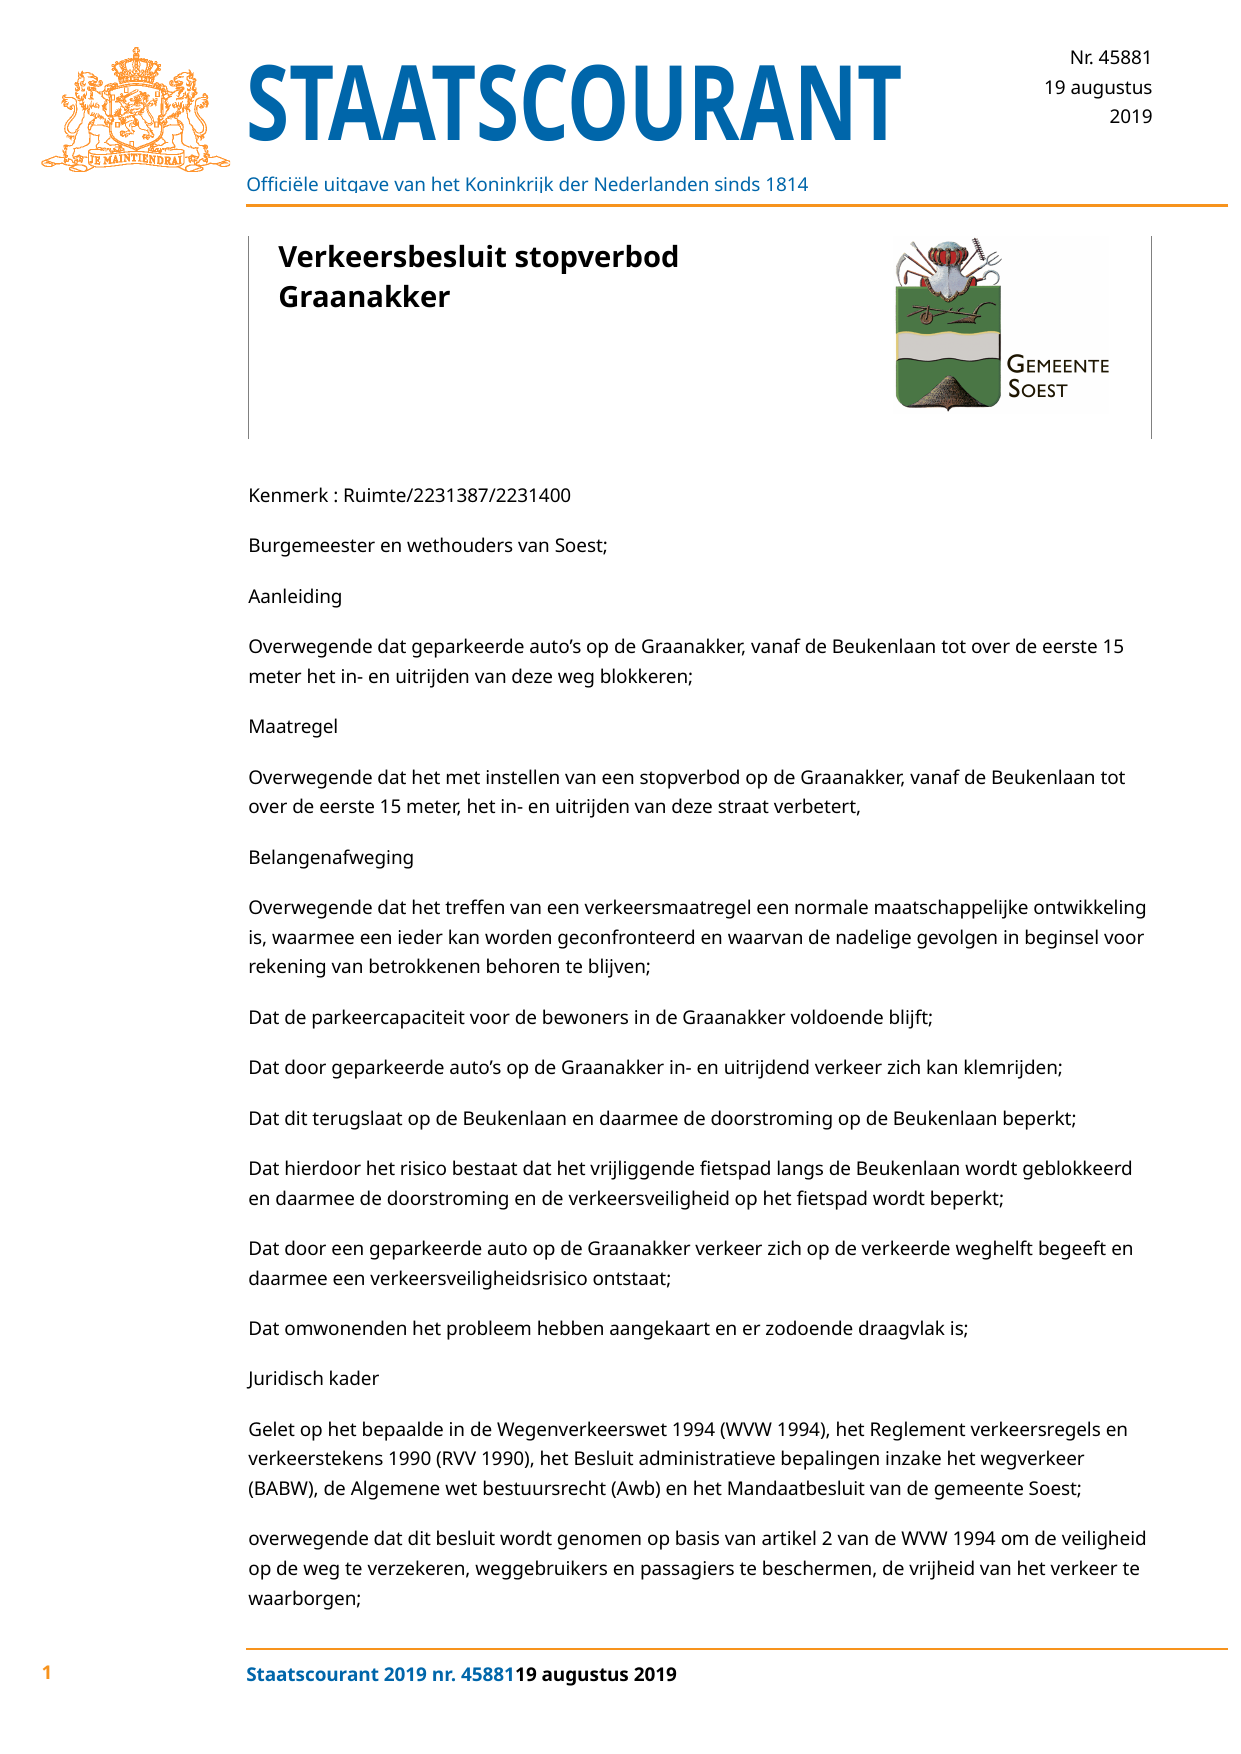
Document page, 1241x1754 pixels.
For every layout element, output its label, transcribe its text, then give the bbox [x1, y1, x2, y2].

text overwegende dat dit besluit wordt genomen op basis van artikel 2 van de WVW 1994 om de veiligheid op de weg te verzekeren, weggebruikers en passagiers te beschermen, de vrijheid van het verkeer te waarborgen; [248, 1526, 1152, 1611]
text Gelet op het bepaalde in de Wegenverkeerswet 1994 (WVW 1994), het Reglement verkeersregels en verkeerstekens 1990 (RVV 1990), het Besluit administratieve bepalingen inzake het wegverkeer (BABW), de Algemene wet bestuursrecht (Awb) en het Mandaatbesluit van de gemeente Soest; [248, 1416, 1152, 1501]
picture [892, 236, 1109, 414]
text Dat door een geparkeerde auto op de Graanakker verkeer zich op de verkeerde weghelft begeeft en daarmee een verkeersveiligheidsrisico ontstaat; [248, 1235, 1152, 1291]
text Dat dit terugslaat op de Beukenlaan en daarmee de doorstroming op de Beukenlaan beperkt; [248, 1105, 1152, 1131]
text Overwegende dat het met instellen van een stopverbod op de Graanakker, vanaf de Beukenlaan tot over de eerste 15 meter, het in- en uitrijden van deze straat verbetert, [248, 764, 1152, 819]
text Kenmerk : Ruimte/2231387/2231400 [248, 482, 1152, 508]
table_header [1109, 236, 1151, 413]
text Juridisch kader [248, 1366, 1152, 1391]
text Dat hierdoor het risico bestaat dat het vrijliggende fietspad langs de Beukenlaan wordt geblokkeerd en daarmee de doorstroming en de verkeersveiligheid op het fietspad wordt beperkt; [248, 1155, 1152, 1211]
text Aanleiding [248, 583, 1152, 609]
text Overwegende dat het treffen van een verkeersmaatregel een normale maatschappelijke ontwikkeling is, waarmee een ieder kan worden geconfronteerd en waarvan de nadelige gevolgen in beginsel voor rekening van betrokkenen behoren te blijven; [248, 894, 1152, 979]
table_header Verkeersbesluit stopverbod Graanakker [249, 236, 850, 439]
text Belangenafweging [248, 844, 1152, 870]
text Dat omwonenden het probleem hebben aangekaart en er zodoende draagvlak is; [248, 1315, 1152, 1341]
text Dat door geparkeerde auto’s op de Graanakker in- en uitrijdend verkeer zich kan klemrijden; [248, 1054, 1152, 1080]
text Maatregel [248, 713, 1152, 739]
table_header [850, 414, 1151, 439]
table_header [850, 236, 892, 413]
text Dat de parkeercapaciteit voor de bewoners in de Graanakker voldoende blijft; [248, 1004, 1152, 1030]
text Burgemeester en wethouders van Soest; [248, 533, 1152, 558]
text Overwegende dat geparkeerde auto’s op de Graanakker, vanaf de Beukenlaan tot over de eerste 15 meter het in- en uitrijden van deze weg blokkeren; [248, 633, 1152, 689]
picture [41, 47, 231, 172]
